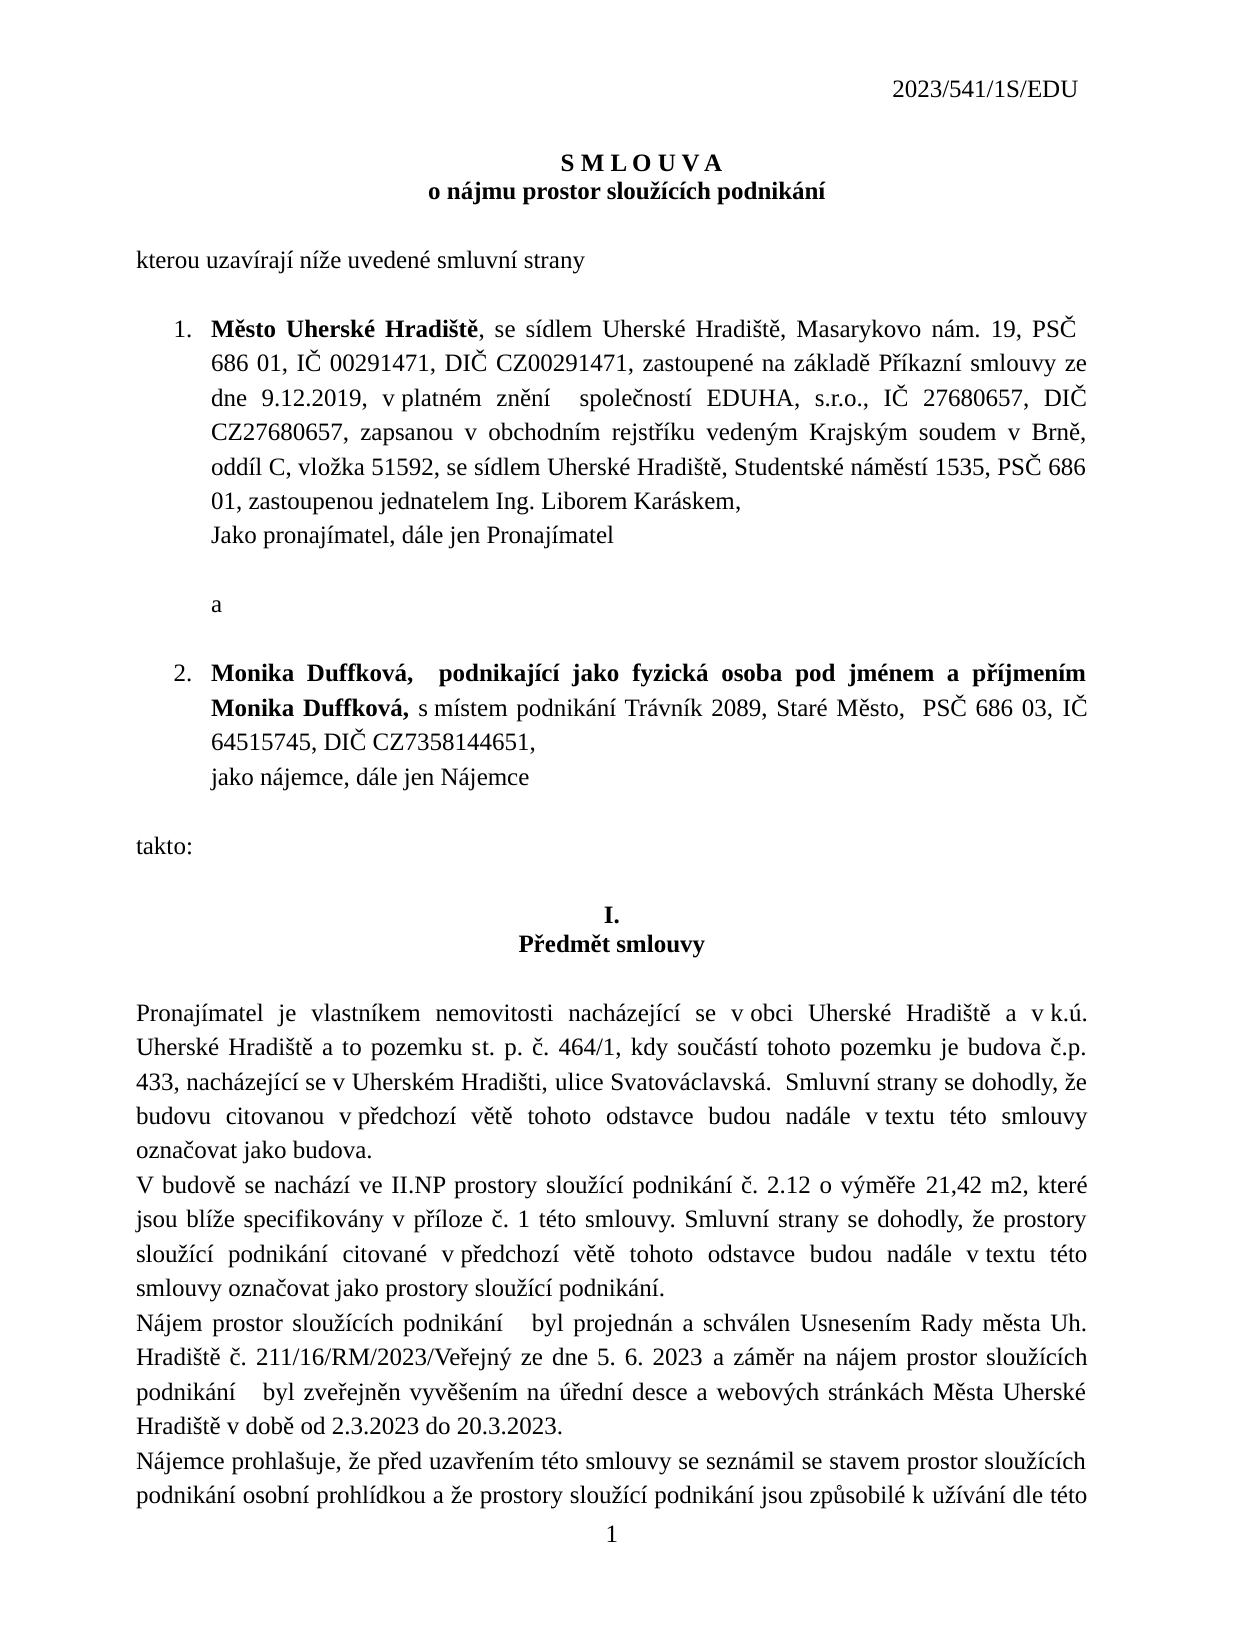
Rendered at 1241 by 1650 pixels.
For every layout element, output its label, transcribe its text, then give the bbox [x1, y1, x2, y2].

text Nájemce prohlašuje, že před uzavřením této smlouvy se seznámil se stavem prostor sloužících podnikání osobní prohlídkou a že prostory sloužící podnikání jsou způsobilé k užívání dle této [136, 1446, 1087, 1509]
text a [211, 589, 1087, 618]
list Monika Duffková, podnikající jako fyzická osoba pod jménem a příjmením Monika Duffková, s místem podnikání Trávník 2089, Staré Město, PSČ 686 03, IČ 64515745, DIČ CZ7358144651, [173, 658, 1087, 756]
text Nájem prostor sloužících podnikání byl projednán a schválen Usnesením Rady města Uh. Hradiště č. 211/16/RM/2023/Veřejný ze dne 5. 6. 2023 a záměr na nájem prostor sloužících podnikání byl zveřejněn vyvěšením na úřední desce a webových stránkách Města Uherské Hradiště v době od 2.3.2023 do 20.3.2023. [136, 1308, 1087, 1440]
text kterou uzavírají níže uvedené smluvní strany [136, 245, 1087, 273]
text takto: [136, 831, 1087, 860]
text Předmět smlouvy [136, 929, 1087, 957]
text I. [136, 900, 1087, 929]
text S M L O U V A [136, 148, 1087, 176]
text V budově se nachází ve II.NP prostory sloužící podnikání č. 2.12 o výměře 21,42 m2, které jsou blíže specifikovány v příloze č. 1 této smlouvy. Smluvní strany se dohodly, že prostory sloužící podnikání citované v předchozí větě tohoto odstavce budou nadále v textu této smlouvy označovat jako prostory sloužící podnikání. [136, 1170, 1087, 1302]
list Město Uherské Hradiště, se sídlem Uherské Hradiště, Masarykovo nám. 19, PSČ 686 01, IČ 00291471, DIČ CZ00291471, zastoupené na základě Příkazní smlouvy ze dne 9.12.2019, v platném znění společností EDUHA, s.r.o., IČ 27680657, DIČ CZ27680657, zapsanou v obchodním rejstříku vedeným Krajským soudem v Brně, oddíl C, vložka 51592, se sídlem Uherské Hradiště, Studentské náměstí 1535, PSČ 686 01, zastoupenou jednatelem Ing. Liborem Karáskem, [173, 314, 1087, 515]
text Pronajímatel je vlastníkem nemovitosti nacházející se v obci Uherské Hradiště a v k.ú. Uherské Hradiště a to pozemku st. p. č. 464/1, kdy součástí tohoto pozemku je budova č.p. 433, nacházející se v Uherském Hradišti, ulice Svatováclavská. Smluvní strany se dohodly, že budovu citovanou v předchozí větě tohoto odstavce budou nadále v textu této smlouvy označovat jako budova. [136, 998, 1087, 1164]
text o nájmu prostor sloužících podnikání [166, 176, 1087, 205]
text Jako pronajímatel, dále jen Pronajímatel [211, 521, 1087, 549]
text jako nájemce, dále jen Nájemce [211, 762, 1087, 791]
